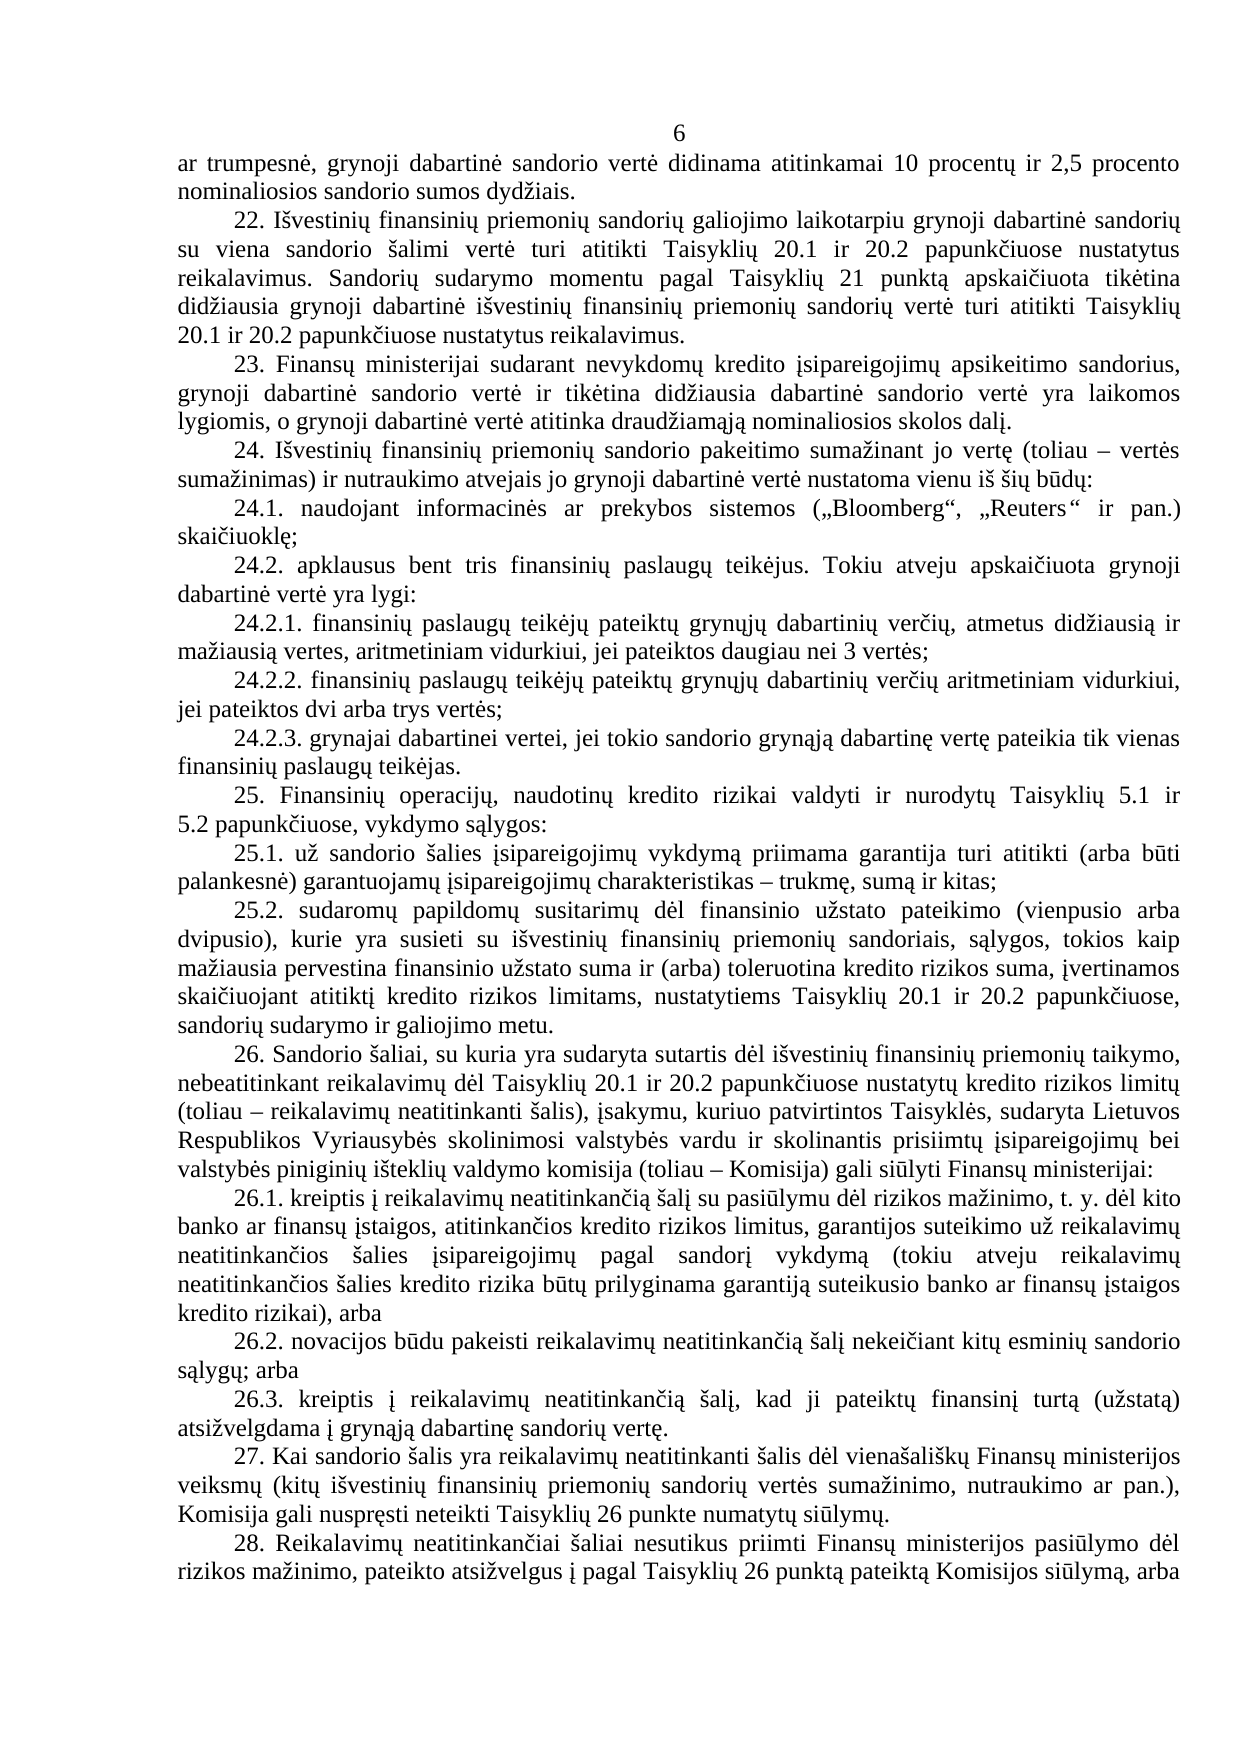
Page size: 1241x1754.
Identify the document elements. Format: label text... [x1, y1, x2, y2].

text 26.3. kreiptis į reikalavimų neatitinkančią šalį, kad ji pateiktų finansinį turtą (užstatą) atsižvelgdama į grynąją dabartinę sandorių vertę. [177, 1384, 1181, 1441]
text 24. Išvestinių finansinių priemonių sandorio pakeitimo sumažinant jo vertę (toliau – vertės sumažinimas) ir nutraukimo atvejais jo grynoji dabartinė vertė nustatoma vienu iš šių būdų: [177, 435, 1181, 493]
text 24.2. apklausus bent tris finansinių paslaugų teikėjus. Tokiu atveju apskaičiuota grynoji dabartinė vertė yra lygi: [177, 550, 1181, 608]
text 25. Finansinių operacijų, naudotinų kredito rizikai valdyti ir nurodytų Taisyklių 5.1 ir 5.2 papunkčiuose, vykdymo sąlygos: [177, 780, 1181, 838]
text 27. Kai sandorio šalis yra reikalavimų neatitinkanti šalis dėl vienašališkų Finansų ministerijos veiksmų (kitų išvestinių finansinių priemonių sandorių vertės sumažinimo, nutraukimo ar pan.), Komisija gali nuspręsti neteikti Taisyklių 26 punkte numatytų siūlymų. [177, 1441, 1181, 1528]
text 24.2.3. grynajai dabartinei vertei, jei tokio sandorio grynąją dabartinę vertę pateikia tik vienas finansinių paslaugų teikėjas. [177, 723, 1181, 780]
text 23. Finansų ministerijai sudarant nevykdomų kredito įsipareigojimų apsikeitimo sandorius, grynoji dabartinė sandorio vertė ir tikėtina didžiausia dabartinė sandorio vertė yra laikomos lygiomis, o grynoji dabartinė vertė atitinka draudžiamąją nominaliosios skolos dalį. [177, 349, 1181, 435]
text 26.2. novacijos būdu pakeisti reikalavimų neatitinkančią šalį nekeičiant kitų esminių sandorio sąlygų; arba [177, 1326, 1181, 1384]
text 26. Sandorio šaliai, su kuria yra sudaryta sutartis dėl išvestinių finansinių priemonių taikymo, nebeatitinkant reikalavimų dėl Taisyklių 20.1 ir 20.2 papunkčiuose nustatytų kredito rizikos limitų (toliau – reikalavimų neatitinkanti šalis), įsakymu, kuriuo patvirtintos Taisyklės, sudaryta Lietuvos Respublikos Vyriausybės skolinimosi valstybės vardu ir skolinantis prisiimtų įsipareigojimų bei valstybės piniginių išteklių valdymo komisija (toliau – Komisija) gali siūlyti Finansų ministerijai: [177, 1039, 1181, 1183]
text 22. Išvestinių finansinių priemonių sandorių galiojimo laikotarpiu grynoji dabartinė sandorių su viena sandorio šalimi vertė turi atitikti Taisyklių 20.1 ir 20.2 papunkčiuose nustatytus reikalavimus. Sandorių sudarymo momentu pagal Taisyklių 21 punktą apskaičiuota tikėtina didžiausia grynoji dabartinė išvestinių finansinių priemonių sandorių vertė turi atitikti Taisyklių 20.1 ir 20.2 papunkčiuose nustatytus reikalavimus. [177, 205, 1181, 349]
text 28. Reikalavimų neatitinkančiai šaliai nesutikus priimti Finansų ministerijos pasiūlymo dėl rizikos mažinimo, pateikto atsižvelgus į pagal Taisyklių 26 punktą pateiktą Komisijos siūlymą, arba [177, 1528, 1181, 1585]
text 24.1. naudojant informacinės ar prekybos sistemos („Bloomberg“, „Reuters“ ir pan.) skaičiuoklę; [177, 493, 1181, 550]
text ar trumpesnė, grynoji dabartinė sandorio vertė didinama atitinkamai 10 procentų ir 2,5 procento nominaliosios sandorio sumos dydžiais. [177, 148, 1181, 205]
text 25.1. už sandorio šalies įsipareigojimų vykdymą priimama garantija turi atitikti (arba būti palankesnė) garantuojamų įsipareigojimų charakteristikas – trukmę, sumą ir kitas; [177, 838, 1181, 895]
text 25.2. sudaromų papildomų susitarimų dėl finansinio užstato pateikimo (vienpusio arba dvipusio), kurie yra susieti su išvestinių finansinių priemonių sandoriais, sąlygos, tokios kaip mažiausia pervestina finansinio užstato suma ir (arba) toleruotina kredito rizikos suma, įvertinamos skaičiuojant atitiktį kredito rizikos limitams, nustatytiems Taisyklių 20.1 ir 20.2 papunkčiuose, sandorių sudarymo ir galiojimo metu. [177, 895, 1181, 1039]
text 26.1. kreiptis į reikalavimų neatitinkančią šalį su pasiūlymu dėl rizikos mažinimo, t. y. dėl kito banko ar finansų įstaigos, atitinkančios kredito rizikos limitus, garantijos suteikimo už reikalavimų neatitinkančios šalies įsipareigojimų pagal sandorį vykdymą (tokiu atveju reikalavimų neatitinkančios šalies kredito rizika būtų prilyginama garantiją suteikusio banko ar finansų įstaigos kredito rizikai), arba [177, 1183, 1181, 1326]
text 24.2.2. finansinių paslaugų teikėjų pateiktų grynųjų dabartinių verčių aritmetiniam vidurkiui, jei pateiktos dvi arba trys vertės; [177, 665, 1181, 723]
text 24.2.1. finansinių paslaugų teikėjų pateiktų grynųjų dabartinių verčių, atmetus didžiausią ir mažiausią vertes, aritmetiniam vidurkiui, jei pateiktos daugiau nei 3 vertės; [177, 608, 1181, 665]
